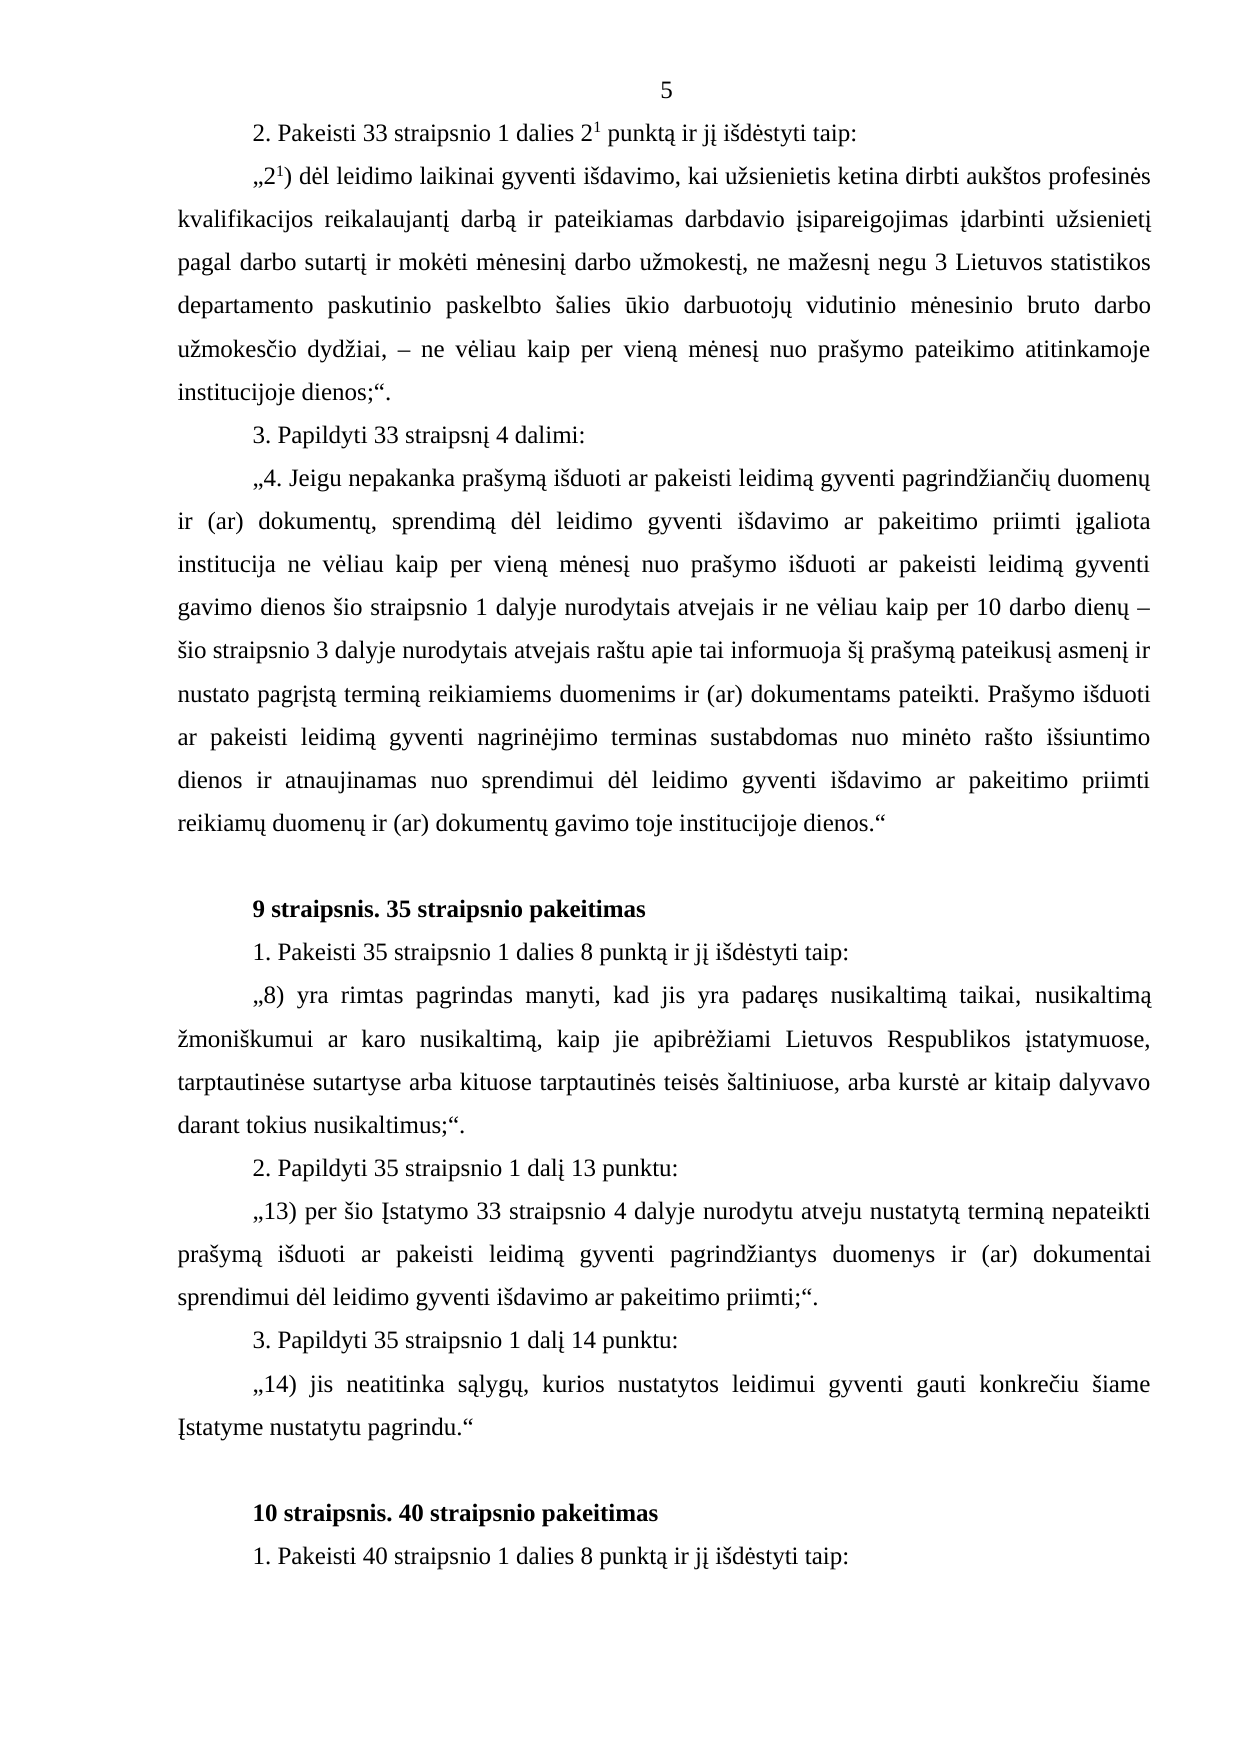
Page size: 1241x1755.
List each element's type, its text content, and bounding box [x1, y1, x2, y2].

text 2. Pakeisti 33 straipsnio 1 dalies 21 punktą ir jį išdėstyti taip: [177, 118, 1152, 147]
text „13) per šio Įstatymo 33 straipsnio 4 dalyje nurodytu atveju nustatytą terminą nepateikti prašymą išduoti ar pakeisti leidimą gyventi pagrindžiantys duomenys ir (ar) dokumentai sprendimui dėl leidimo gyventi išdavimo ar pakeitimo priimti;“. [177, 1196, 1152, 1311]
text „8) yra rimtas pagrindas manyti, kad jis yra padaręs nusikaltimą taikai, nusikaltimą žmoniškumui ar karo nusikaltimą, kaip jie apibrėžiami Lietuvos Respublikos įstatymuose, tarptautinėse sutartyse arba kituose tarptautinės teisės šaltiniuose, arba kurstė ar kitaip dalyvavo darant tokius nusikaltimus;“. [177, 981, 1152, 1139]
text 10 straipsnis. 40 straipsnio pakeitimas [177, 1498, 1152, 1527]
text 1. Pakeisti 40 straipsnio 1 dalies 8 punktą ir jį išdėstyti taip: [177, 1541, 1152, 1570]
text 2. Papildyti 35 straipsnio 1 dalį 13 punktu: [177, 1153, 1152, 1182]
text 3. Papildyti 35 straipsnio 1 dalį 14 punktu: [177, 1326, 1152, 1354]
text 9 straipsnis. 35 straipsnio pakeitimas [177, 894, 1152, 923]
text „14) jis neatitinka sąlygų, kurios nustatytos leidimui gyventi gauti konkrečiu šiame Įstatyme nustatytu pagrindu.“ [177, 1369, 1152, 1441]
text 3. Papildyti 33 straipsnį 4 dalimi: [177, 420, 1152, 449]
text „4. Jeigu nepakanka prašymą išduoti ar pakeisti leidimą gyventi pagrindžiančių duomenų ir (ar) dokumentų, sprendimą dėl leidimo gyventi išdavimo ar pakeitimo priimti įgaliota institucija ne vėliau kaip per vieną mėnesį nuo prašymo išduoti ar pakeisti leidimą gyventi gavimo dienos šio straipsnio 1 dalyje nurodytais atvejais ir ne vėliau kaip per 10 darbo dienų – šio straipsnio 3 dalyje nurodytais atvejais raštu apie tai informuoja šį prašymą pateikusį asmenį ir nustato pagrįstą terminą reikiamiems duomenims ir (ar) dokumentams pateikti. Prašymo išduoti ar pakeisti leidimą gyventi nagrinėjimo terminas sustabdomas nuo minėto rašto išsiuntimo dienos ir atnaujinamas nuo sprendimui dėl leidimo gyventi išdavimo ar pakeitimo priimti reikiamų duomenų ir (ar) dokumentų gavimo toje institucijoje dienos.“ [177, 463, 1152, 837]
text „21) dėl leidimo laikinai gyventi išdavimo, kai užsienietis ketina dirbti aukštos profesinės kvalifikacijos reikalaujantį darbą ir pateikiamas darbdavio įsipareigojimas įdarbinti užsienietį pagal darbo sutartį ir mokėti mėnesinį darbo užmokestį, ne mažesnį negu 3 Lietuvos statistikos departamento paskutinio paskelbto šalies ūkio darbuotojų vidutinio mėnesinio bruto darbo užmokesčio dydžiai, – ne vėliau kaip per vieną mėnesį nuo prašymo pateikimo atitinkamoje institucijoje dienos;“. [177, 161, 1152, 406]
text 1. Pakeisti 35 straipsnio 1 dalies 8 punktą ir jį išdėstyti taip: [177, 937, 1152, 966]
